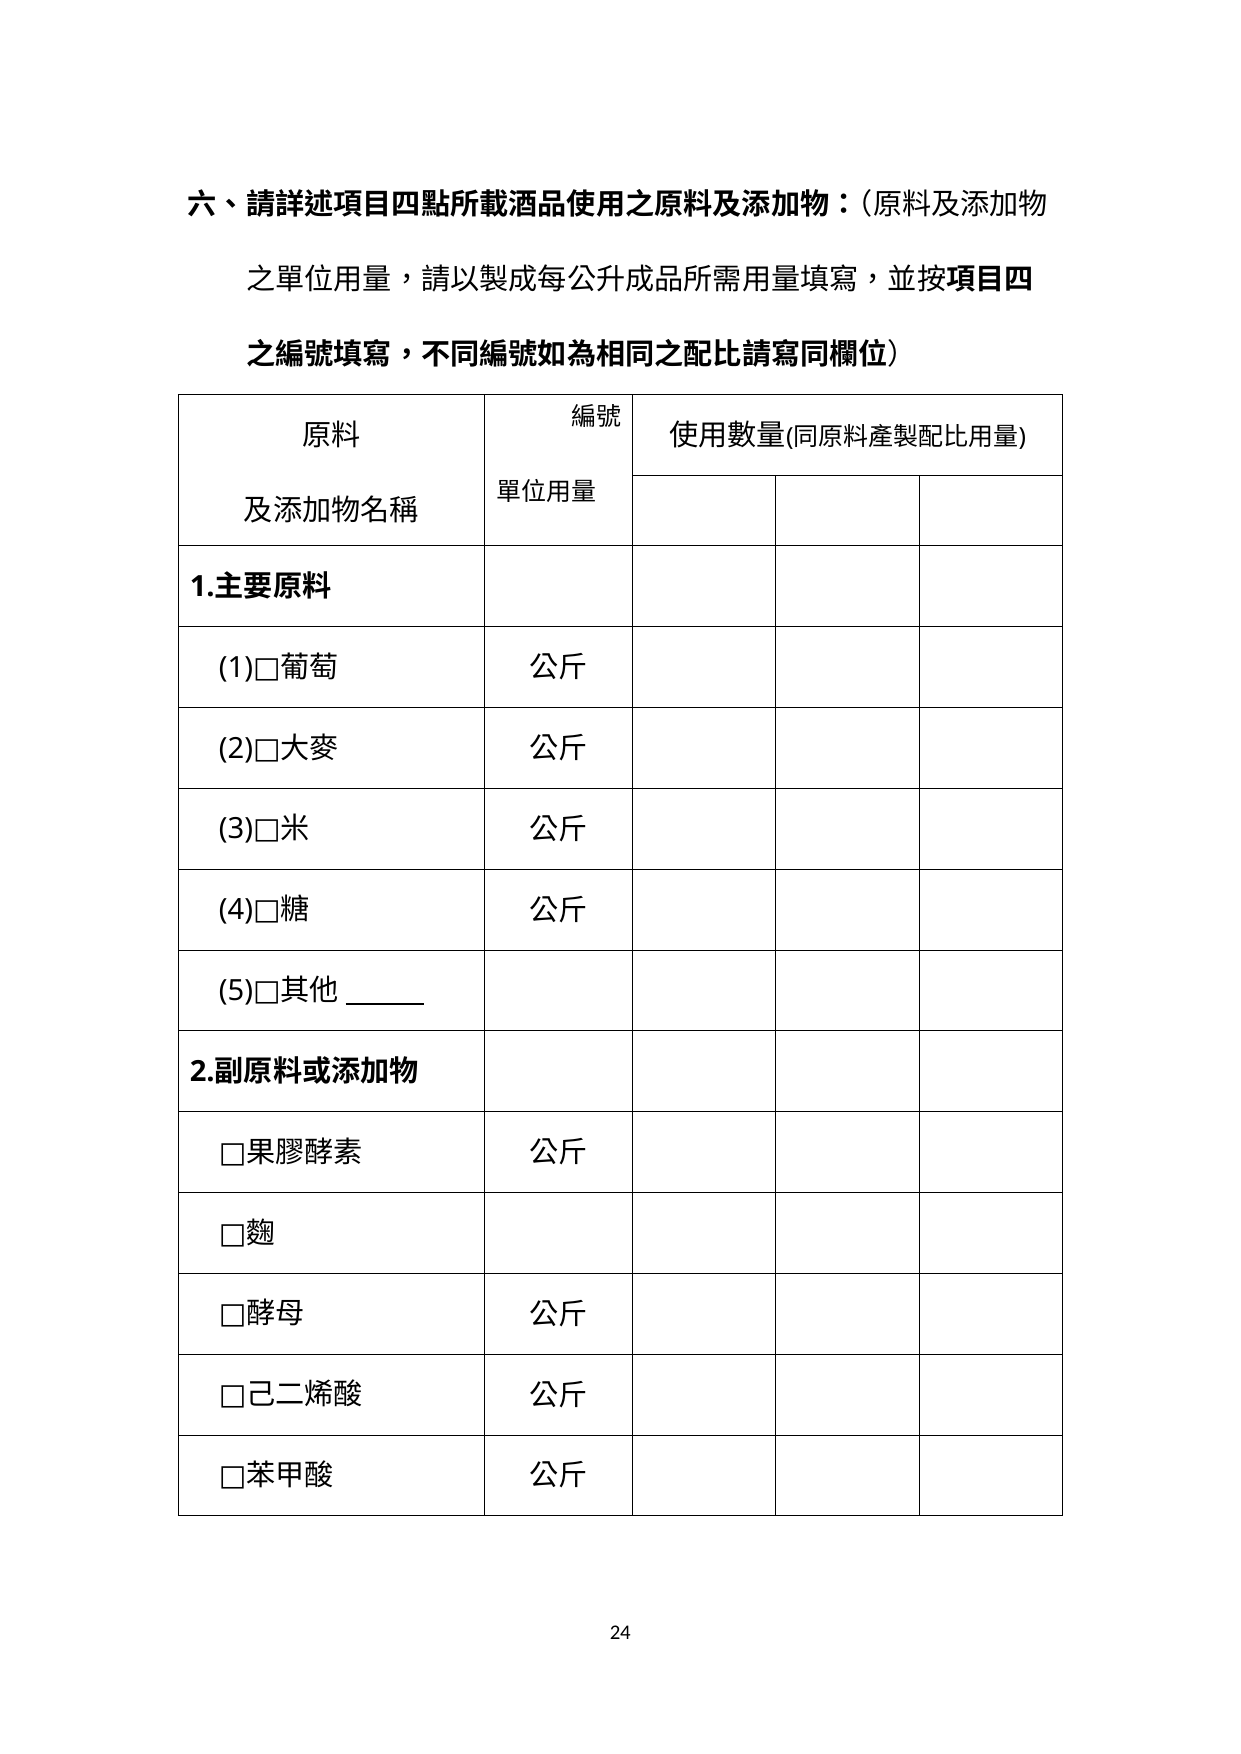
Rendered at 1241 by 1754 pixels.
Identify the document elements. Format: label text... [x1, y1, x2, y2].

table_cell [485, 546, 632, 626]
table_cell [920, 476, 1062, 545]
table_cell (4)□糖 [179, 870, 484, 949]
table_cell [633, 1355, 775, 1434]
table_cell [633, 1274, 775, 1354]
table_cell 公斤 [485, 1436, 632, 1515]
table_cell [633, 951, 775, 1030]
table_cell [920, 870, 1062, 949]
table_header 原料 及添加物名稱 [179, 395, 484, 545]
table_cell 公斤 [485, 1274, 632, 1354]
table_cell [633, 1436, 775, 1515]
table_cell [776, 476, 919, 545]
table_cell □苯甲酸 [179, 1436, 484, 1515]
table_cell [633, 708, 775, 788]
table_cell [776, 870, 919, 949]
table_cell [920, 951, 1062, 1030]
table_cell (5)□其他 [179, 951, 484, 1030]
table_cell [920, 1193, 1062, 1273]
table_cell [633, 476, 775, 545]
table_cell 公斤 [485, 627, 632, 707]
text 六、請詳述項目四點所載酒品使用之原料及添加物：（原料及添加物之單位用量，請以製成每公升成品所需用量填寫，並按項目四之編號填寫，不同編號如為相同之配比請寫同欄位） [187, 164, 1053, 389]
table_cell [776, 1031, 919, 1111]
table_cell 2.副原料或添加物 [179, 1031, 484, 1111]
table_cell 1.主要原料 [179, 546, 484, 626]
table_cell 公斤 [485, 708, 632, 788]
table_cell [776, 1355, 919, 1434]
table_cell 公斤 [485, 1112, 632, 1192]
table_cell [776, 1112, 919, 1192]
table_cell [920, 789, 1062, 869]
table_cell [633, 1031, 775, 1111]
table_cell [776, 789, 919, 869]
table_cell □酵母 [179, 1274, 484, 1354]
table_cell (2)□大麥 [179, 708, 484, 788]
table_cell [633, 546, 775, 626]
table_cell [633, 789, 775, 869]
table_cell [633, 870, 775, 949]
table_cell [920, 1031, 1062, 1111]
table_cell [920, 546, 1062, 626]
table_cell [920, 1112, 1062, 1192]
table_header 編號 單位用量 [485, 395, 632, 545]
table_cell [776, 627, 919, 707]
table_cell 公斤 [485, 870, 632, 949]
table_cell [776, 1193, 919, 1273]
table_cell [920, 1274, 1062, 1354]
table_cell [633, 1112, 775, 1192]
table_cell [920, 708, 1062, 788]
table_cell [485, 1193, 632, 1273]
table_cell [776, 1436, 919, 1515]
table_cell [776, 951, 919, 1030]
table_cell [633, 627, 775, 707]
table_cell □己二烯酸 [179, 1355, 484, 1434]
table_cell (3)□米 [179, 789, 484, 869]
table_cell (1)□葡萄 [179, 627, 484, 707]
table_header 使用數量(同原料產製配比用量) [633, 395, 1062, 475]
table_cell [776, 546, 919, 626]
table_cell [920, 1355, 1062, 1434]
table_cell [920, 1436, 1062, 1515]
table_cell 公斤 [485, 1355, 632, 1434]
table_cell 公斤 [485, 789, 632, 869]
table_cell [920, 627, 1062, 707]
table_cell □果膠酵素 [179, 1112, 484, 1192]
table_cell □麴 [179, 1193, 484, 1273]
table_cell [485, 1031, 632, 1111]
table_cell [485, 951, 632, 1030]
table_cell [776, 708, 919, 788]
table_cell [776, 1274, 919, 1354]
table_cell [633, 1193, 775, 1273]
